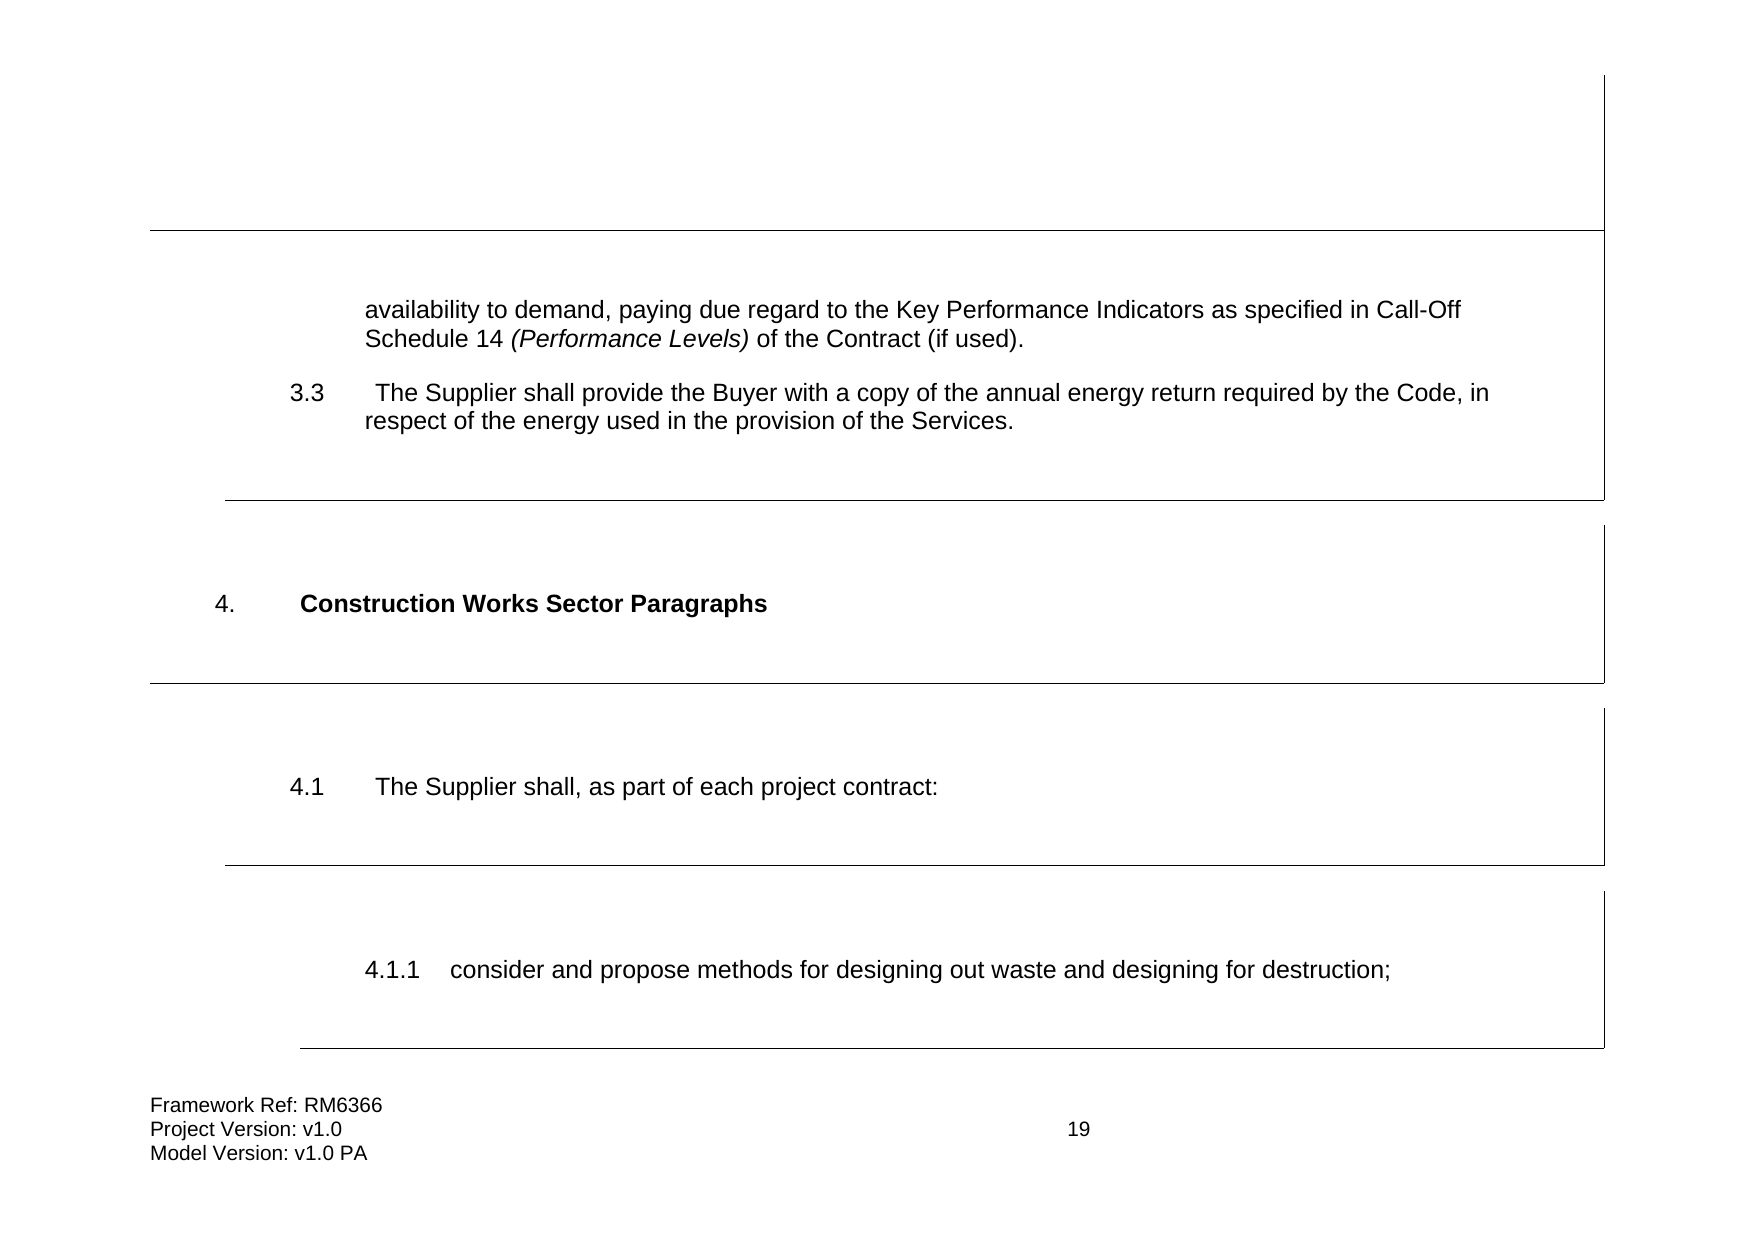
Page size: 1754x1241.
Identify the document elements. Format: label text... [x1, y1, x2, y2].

list In operation of the cloud service, all available power management facilities on Supplier Assets are to be utilised to deliver the service such that standby and other low power modes are activated to match availability to demand, paying due regard to the Key Performance Indicators as specified in Call-Off Schedule 14 (Performance Levels) of the Contract (if used). [225, 231, 1604, 313]
list The Supplier shall provide the Buyer with a copy of the annual energy return required by the Code, in respect of the energy used in the provision of the Services. [225, 313, 1604, 500]
list Construction Works Sector Paragraphs [150, 525, 1604, 683]
list consider and propose methods for designing out waste and designing for destruction; [300, 891, 1604, 1048]
list The Supplier shall, as part of each project contract: [225, 708, 1604, 865]
